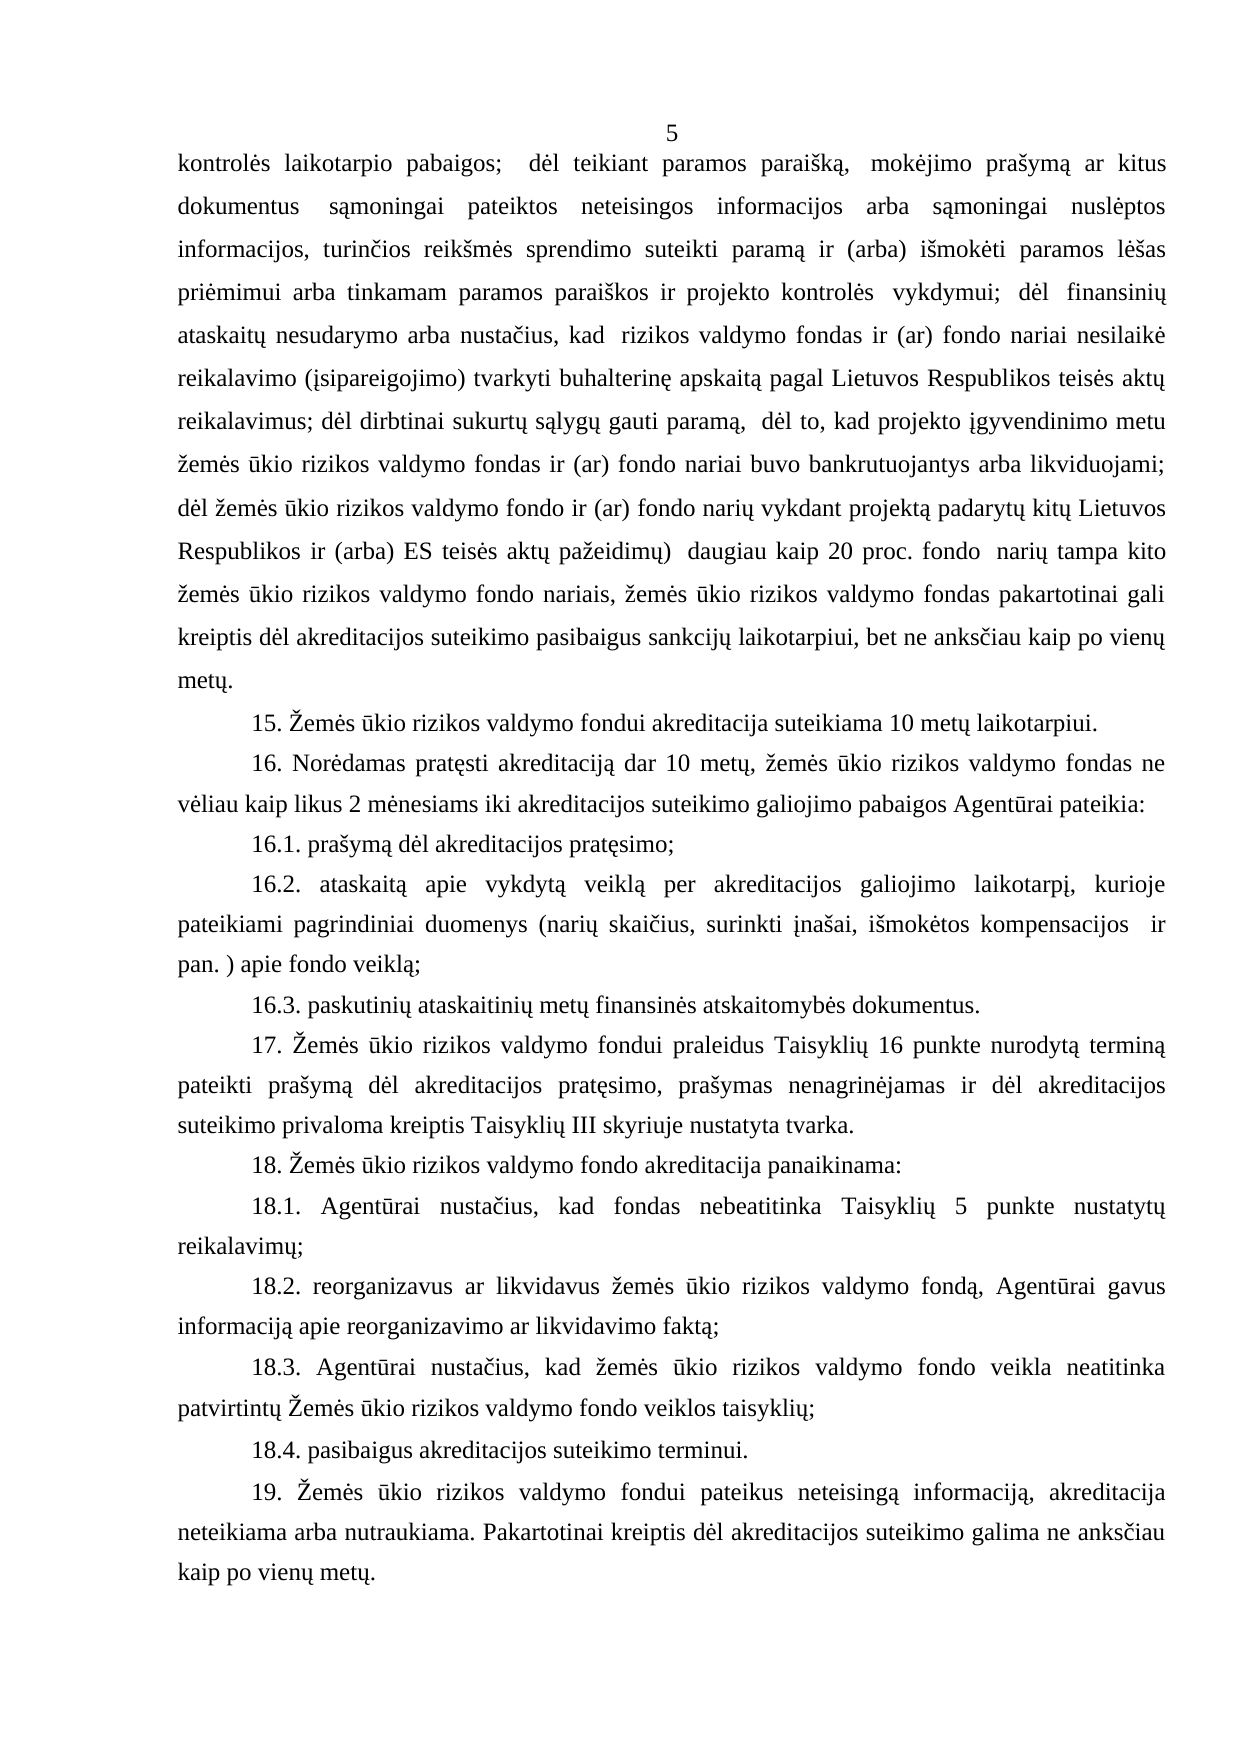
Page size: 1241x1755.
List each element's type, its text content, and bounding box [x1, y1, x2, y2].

text 18.2. reorganizavus ar likvidavus žemės ūkio rizikos valdymo fondą, Agentūrai gavus informaciją apie reorganizavimo ar likvidavimo faktą; [177, 1271, 1166, 1340]
text 18.1. Agentūrai nustačius, kad fondas nebeatitinka Taisyklių 5 punkte nustatytų reikalavimų; [177, 1191, 1166, 1260]
text 19. Žemės ūkio rizikos valdymo fondui pateikus neteisingą informaciją, akreditacija neteikiama arba nutraukiama. Pakartotinai kreiptis dėl akreditacijos suteikimo galima ne anksčiau kaip po vienų metų. [177, 1477, 1166, 1586]
text 17. Žemės ūkio rizikos valdymo fondui praleidus Taisyklių 16 punkte nurodytą terminą pateikti prašymą dėl akreditacijos pratęsimo, prašymas nenagrinėjamas ir dėl akreditacijos suteikimo privaloma kreiptis Taisyklių III skyriuje nustatyta tvarka. [177, 1030, 1166, 1139]
text 16.2. ataskaitą apie vykdytą veiklą per akreditacijos galiojimo laikotarpį, kurioje pateikiami pagrindiniai duomenys (narių skaičius, surinkti įnašai, išmokėtos kompensacijos ir pan. ) apie fondo veiklą; [177, 869, 1166, 978]
text 16.1. prašymą dėl akreditacijos pratęsimo; [177, 829, 1166, 858]
text 18.4. pasibaigus akreditacijos suteikimo terminui. [177, 1435, 1166, 1464]
text 18. Žemės ūkio rizikos valdymo fondo akreditacija panaikinama: [177, 1151, 1166, 1179]
text kontrolės laikotarpio pabaigos; dėl teikiant paramos paraišką, mokėjimo prašymą ar kitus dokumentus sąmoningai pateiktos neteisingos informacijos arba sąmoningai nuslėptos informacijos, turinčios reikšmės sprendimo suteikti paramą ir (arba) išmokėti paramos lėšas priėmimui arba tinkamam paramos paraiškos ir projekto kontrolės vykdymui; dėl finansinių ataskaitų nesudarymo arba nustačius, kad rizikos valdymo fondas ir (ar) fondo nariai nesilaikė reikalavimo (įsipareigojimo) tvarkyti buhalterinę apskaitą pagal Lietuvos Respublikos teisės aktų reikalavimus; dėl dirbtinai sukurtų sąlygų gauti paramą, dėl to, kad projekto įgyvendinimo metu žemės ūkio rizikos valdymo fondas ir (ar) fondo nariai buvo bankrutuojantys arba likviduojami; dėl žemės ūkio rizikos valdymo fondo ir (ar) fondo narių vykdant projektą padarytų kitų Lietuvos Respublikos ir (arba) ES teisės aktų pažeidimų) daugiau kaip 20 proc. fondo narių tampa kito žemės ūkio rizikos valdymo fondo nariais, žemės ūkio rizikos valdymo fondas pakartotinai gali kreiptis dėl akreditacijos suteikimo pasibaigus sankcijų laikotarpiui, bet ne anksčiau kaip po vienų metų. [177, 148, 1166, 694]
text 18.3. Agentūrai nustačius, kad žemės ūkio rizikos valdymo fondo veikla neatitinka patvirtintų Žemės ūkio rizikos valdymo fondo veiklos taisyklių; [177, 1352, 1166, 1422]
text 16. Norėdamas pratęsti akreditaciją dar 10 metų, žemės ūkio rizikos valdymo fondas ne vėliau kaip likus 2 mėnesiams iki akreditacijos suteikimo galiojimo pabaigos Agentūrai pateikia: [177, 748, 1166, 817]
text 15. Žemės ūkio rizikos valdymo fondui akreditacija suteikiama 10 metų laikotarpiui. [177, 708, 1166, 737]
text 16.3. paskutinių ataskaitinių metų finansinės atskaitomybės dokumentus. [177, 990, 1166, 1018]
